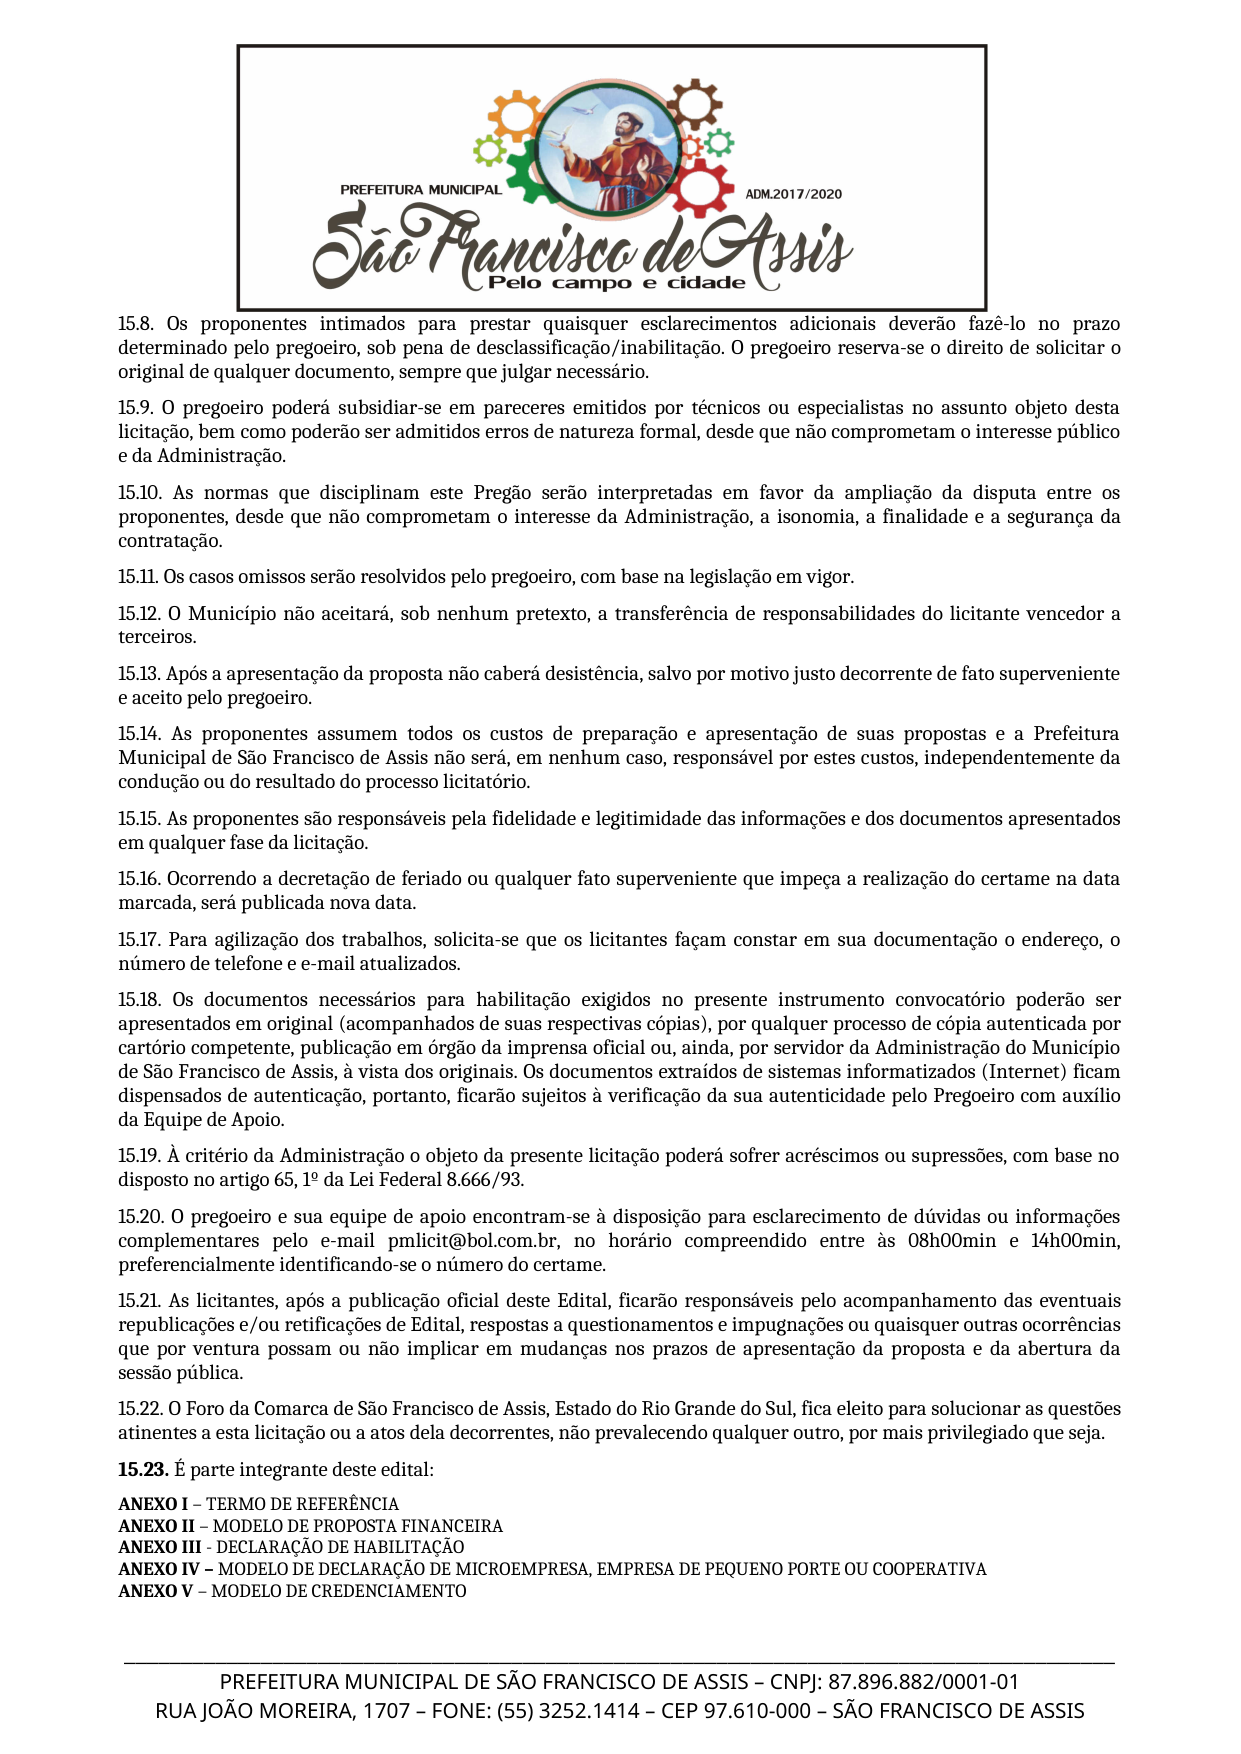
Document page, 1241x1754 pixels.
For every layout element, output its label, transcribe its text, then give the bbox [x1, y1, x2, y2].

text 15.18. Os documentos necessários para habilitação exigidos no presente instrumento convocatório poderão ser apresentados em original (acompanhados de suas respectivas cópias), por qualquer processo de cópia autenticada por cartório competente, publicação em órgão da imprensa oficial ou, ainda, por servidor da Administração do Município de São Francisco de Assis, à vista dos originais. Os documentos extraídos de sistemas informatizados (Internet) ficam dispensados de autenticação, portanto, ficarão sujeitos à verificação da sua autenticidade pelo Pregoeiro com auxílio da Equipe de Apoio. [118, 988, 1122, 1131]
text 15.14. As proponentes assumem todos os custos de preparação e apresentação de suas propostas e a Prefeitura Municipal de São Francisco de Assis não será, em nenhum caso, responsável por estes custos, independentemente da condução ou do resultado do processo licitatório. [118, 722, 1122, 794]
text 15.8. Os proponentes intimados para prestar quaisquer esclarecimentos adicionais deverão fazê-lo no prazo determinado pelo pregoeiro, sob pena de desclassificação/inabilitação. O pregoeiro reserva-se o direito de solicitar o original de qualquer documento, sempre que julgar necessário. [118, 312, 1122, 383]
text 15.23. É parte integrante deste edital: [118, 1457, 1122, 1481]
text 15.17. Para agilização dos trabalhos, solicita-se que os licitantes façam constar em sua documentação o endereço, o número de telefone e e-mail atualizados. [118, 927, 1122, 975]
text ANEXO I – TERMO DE REFERÊNCIA [118, 1494, 1122, 1516]
text 15.9. O pregoeiro poderá subsidiar-se em pareceres emitidos por técnicos ou especialistas no assunto objeto desta licitação, bem como poderão ser admitidos erros de natureza formal, desde que não comprometam o interesse público e da Administração. [118, 396, 1122, 468]
text ANEXO III - DECLARAÇÃO DE HABILITAÇÃO [118, 1537, 1122, 1559]
text ANEXO II – MODELO DE PROPOSTA FINANCEIRA [118, 1516, 1122, 1537]
text ANEXO IV – MODELO DE DECLARAÇÃO DE MICROEMPRESA, EMPRESA DE PEQUENO PORTE OU COOPERATIVA [118, 1559, 1122, 1580]
text ANEXO V – MODELO DE CREDENCIAMENTO [118, 1580, 1122, 1602]
text 15.10. As normas que disciplinam este Pregão serão interpretadas em favor da ampliação da disputa entre os proponentes, desde que não comprometam o interesse da Administração, a isonomia, a finalidade e a segurança da contratação. [118, 480, 1122, 552]
text 15.20. O pregoeiro e sua equipe de apoio encontram-se à disposição para esclarecimento de dúvidas ou informações complementares pelo e-mail pmlicit@bol.com.br, no horário compreendido entre às 08h00min e 14h00min, preferencialmente identificando-se o número do certame. [118, 1204, 1122, 1276]
text 15.11. Os casos omissos serão resolvidos pelo pregoeiro, com base na legislação em vigor. [118, 565, 1122, 589]
text 15.12. O Município não aceitará, sob nenhum pretexto, a transferência de responsabilidades do licitante vencedor a terceiros. [118, 601, 1122, 649]
text 15.19. À critério da Administração o objeto da presente licitação poderá sofrer acréscimos ou supressões, com base no disposto no artigo 65, 1º da Lei Federal 8.666/93. [118, 1144, 1122, 1192]
text 15.16. Ocorrendo a decretação de feriado ou qualquer fato superveniente que impeça a realização do certame na data marcada, será publicada nova data. [118, 867, 1122, 915]
text 15.13. Após a apresentação da proposta não caberá desistência, salvo por motivo justo decorrente de fato superveniente e aceito pelo pregoeiro. [118, 662, 1122, 709]
text 15.22. O Foro da Comarca de São Francisco de Assis, Estado do Rio Grande do Sul, fica eleito para solucionar as questões atinentes a esta licitação ou a atos dela decorrentes, não prevalecendo qualquer outro, por mais privilegiado que seja. [118, 1397, 1122, 1445]
text 15.21. As licitantes, após a publicação oficial deste Edital, ficarão responsáveis pelo acompanhamento das eventuais republicações e/ou retificações de Edital, respostas a questionamentos e impugnações ou quaisquer outras ocorrências que por ventura possam ou não implicar em mudanças nos prazos de apresentação da proposta e da abertura da sessão pública. [118, 1289, 1122, 1384]
text 15.15. As proponentes são responsáveis pela fidelidade e legitimidade das informações e dos documentos apresentados em qualquer fase da licitação. [118, 806, 1122, 854]
